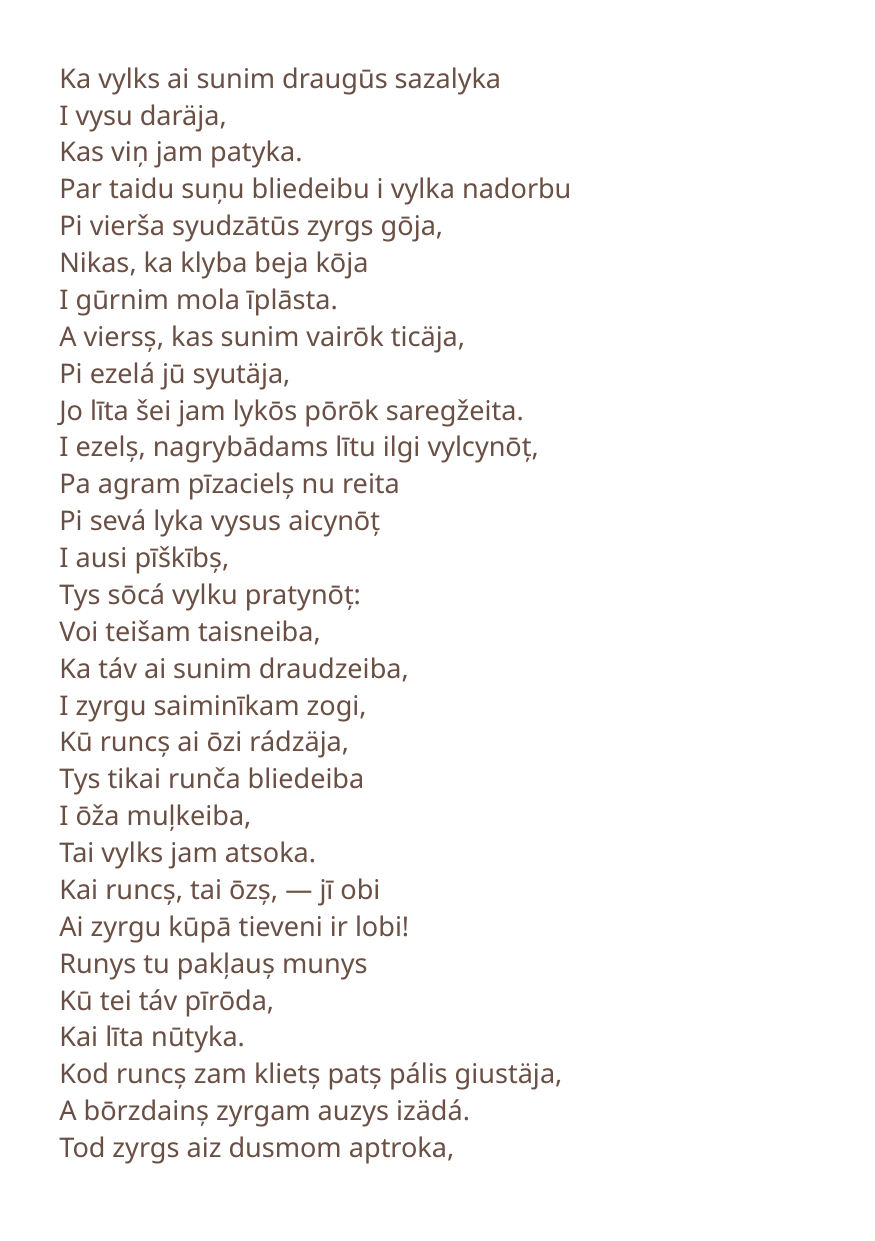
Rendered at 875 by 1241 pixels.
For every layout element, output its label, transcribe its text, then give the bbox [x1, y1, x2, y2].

text A bōrzdainș zyrgam auzys izädá. [59, 1092, 815, 1128]
text Voi teišam taisneiba, [59, 612, 815, 649]
text I zyrgu saiminīkam zogi, [59, 686, 815, 723]
text Kū tei táv pīrōda, [59, 981, 815, 1018]
text Ka vylks ai sunim draugūs sazalyka [59, 59, 815, 96]
text A viersș, kas sunim vairōk ticäja, [59, 317, 815, 354]
text Kai līta nūtyka. [59, 1018, 815, 1055]
text Runys tu pakļauș munys [59, 944, 815, 981]
text Ai zyrgu kūpā tieveni ir lobi! [59, 907, 815, 944]
text Pi vierša syudzātūs zyrgs gōja, [59, 207, 815, 243]
text I ezelș, nagrybādams lītu ilgi vylcynōț, [59, 428, 815, 465]
text Jo līta šei jam lykōs pōrōk saregžeita. [59, 391, 815, 428]
text Nikas, ka klyba beja kōja [59, 243, 815, 280]
text I gūrnim mola īplāsta. [59, 280, 815, 317]
text Tys tikai runča bliedeiba [59, 760, 815, 797]
text Pi ezelá jū syutäja, [59, 354, 815, 391]
text I ausi pīškībș, [59, 538, 815, 575]
text I vysu daräja, [59, 96, 815, 133]
text I ōža muļkeiba, [59, 797, 815, 833]
text Kū runcș ai ōzi rádzäja, [59, 723, 815, 760]
text Kai runcș, tai ōzș, — jī obi [59, 870, 815, 907]
text Par taidu suņu bliedeibu i vylka nadorbu [59, 170, 815, 207]
text Pa agram pīzacielș nu reita [59, 465, 815, 502]
text Tai vylks jam atsoka. [59, 833, 815, 870]
text Ka táv ai sunim draudzeiba, [59, 649, 815, 686]
text Tod zyrgs aiz dusmom aptroka, [59, 1128, 815, 1165]
text Kas viņ jam patyka. [59, 133, 815, 170]
text Tys sōcá vylku pratynōț: [59, 575, 815, 612]
text Kod runcș zam klietș patș pális giustäja, [59, 1055, 815, 1092]
text Pi sevá lyka vysus aicynōț [59, 502, 815, 538]
